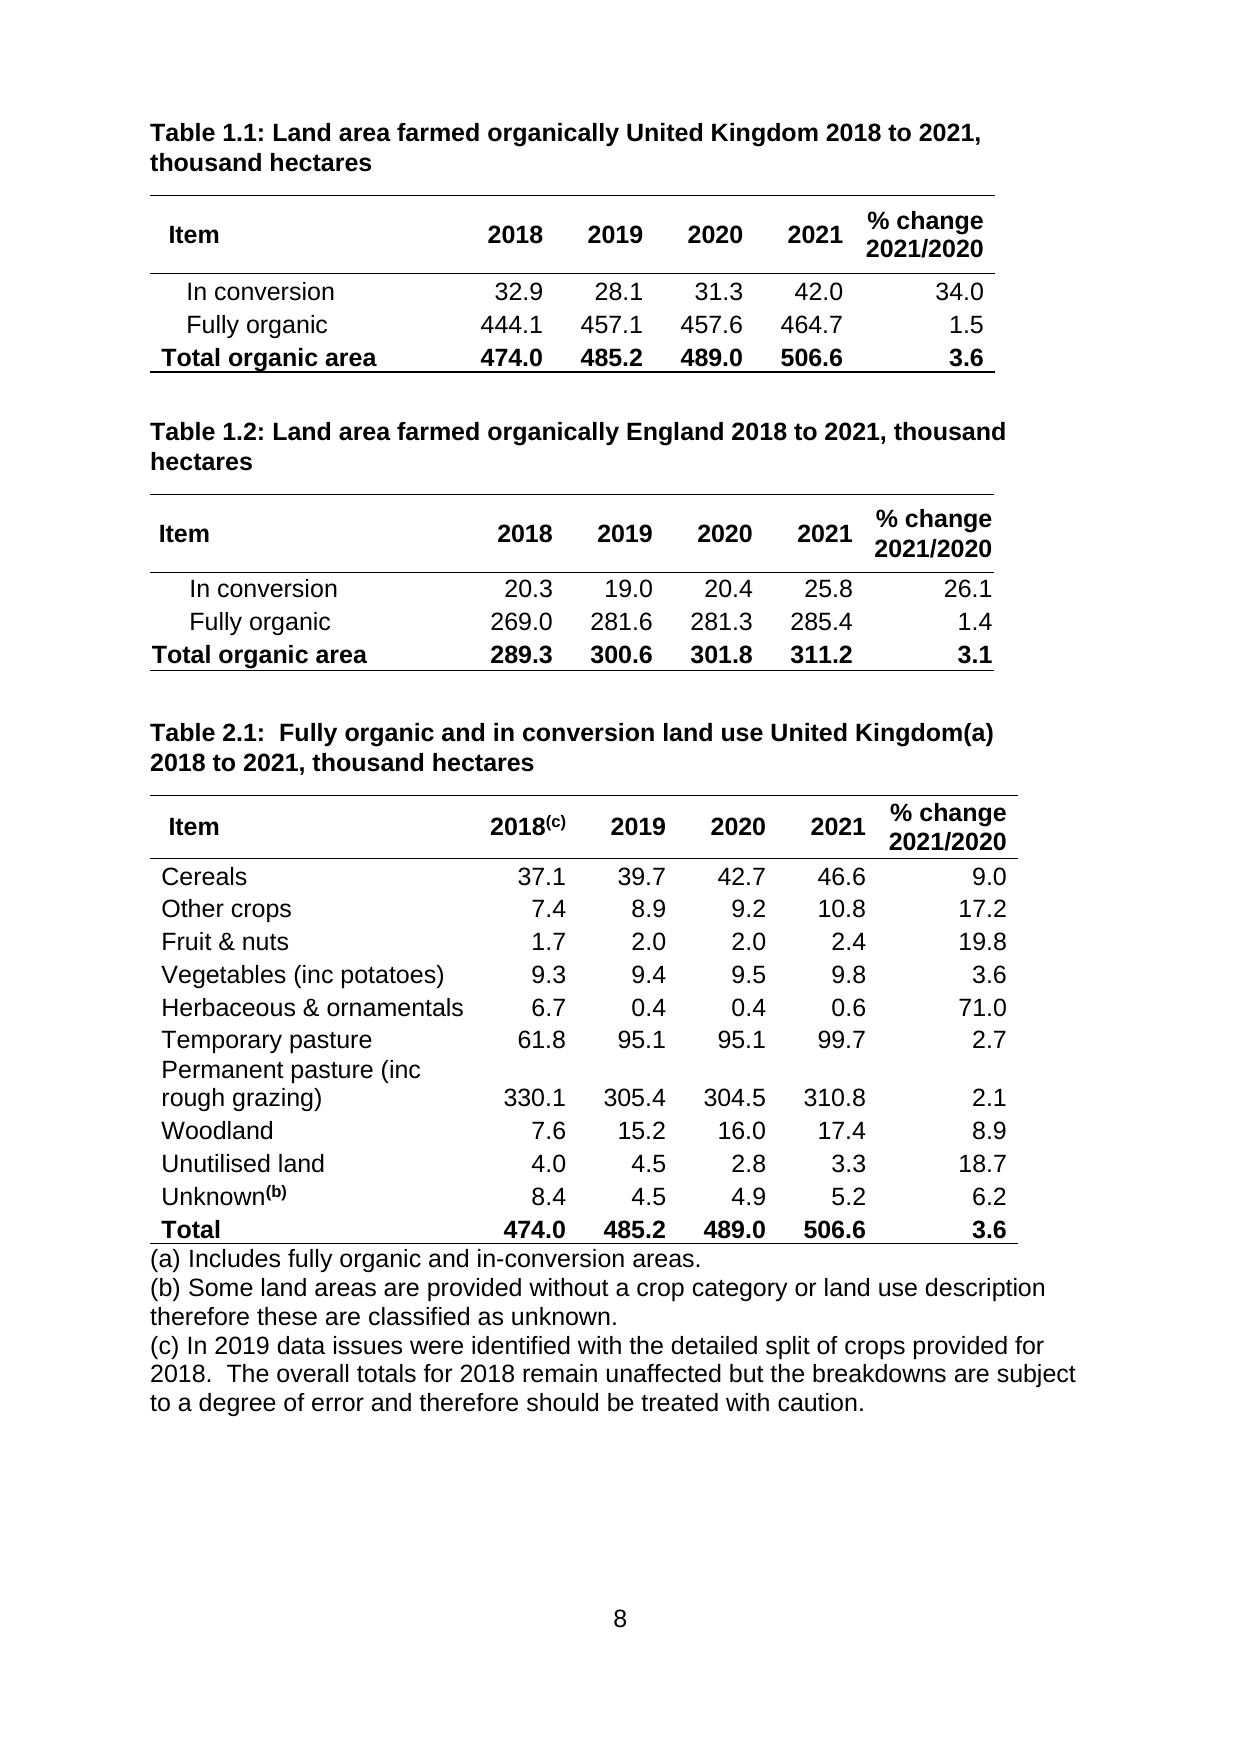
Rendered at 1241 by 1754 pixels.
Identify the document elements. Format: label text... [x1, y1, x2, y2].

table_cell 20.4 [654, 573, 754, 604]
text Table 2.1: Fully organic and in conversion land use United Kingdom(a) 2018 to 2021, thousand hectares [150, 718, 1051, 777]
table_cell 95.1 [577, 1021, 677, 1054]
table_cell 3.6 [877, 956, 1018, 989]
table_cell 485.2 [577, 1211, 677, 1243]
table_header % change 2021/2020 [854, 196, 995, 273]
table_cell 15.2 [577, 1112, 677, 1145]
table_cell 8.9 [877, 1112, 1018, 1145]
table_cell 7.6 [477, 1112, 577, 1145]
table_cell Unknown(b) [150, 1178, 477, 1211]
text Table 1.1: Land area farmed organically United Kingdom 2018 to 2021, [150, 118, 1090, 147]
table_cell 300.6 [554, 638, 654, 670]
table_cell 37.1 [477, 859, 577, 890]
table_cell 9.0 [877, 859, 1018, 890]
table_cell 281.6 [554, 605, 654, 637]
table_cell 2.0 [577, 923, 677, 956]
table_cell 28.1 [554, 274, 654, 306]
table_cell 26.1 [854, 573, 994, 604]
table_cell 506.6 [754, 339, 854, 371]
table_cell 311.2 [754, 638, 854, 670]
table_cell 71.0 [877, 989, 1018, 1021]
text (b) Some land areas are provided without a crop category or land use description therefore these are classified as unknown. [150, 1273, 1090, 1331]
table_cell 4.5 [577, 1145, 677, 1178]
table_cell 20.3 [454, 573, 554, 604]
table_cell Herbaceous & ornamentals [150, 989, 477, 1021]
table_cell Permanent pasture (inc rough grazing) [150, 1054, 477, 1112]
table_header 2021 [754, 196, 854, 273]
table_cell 489.0 [677, 1211, 777, 1243]
table_cell 2.0 [677, 923, 777, 956]
table_cell 25.8 [754, 573, 854, 604]
table_cell 305.4 [577, 1054, 677, 1112]
table_cell 32.9 [454, 274, 554, 306]
table_cell 1.7 [477, 923, 577, 956]
text Table 1.2: Land area farmed organically England 2018 to 2021, thousand hectares [150, 417, 1090, 476]
table_cell Unutilised land [150, 1145, 477, 1178]
table_cell 474.0 [454, 339, 554, 371]
table_cell 9.4 [577, 956, 677, 989]
table_cell 9.2 [677, 890, 777, 923]
table_header % change 2021/2020 [854, 495, 994, 572]
text (a) Includes fully organic and in-conversion areas. [150, 1244, 1090, 1273]
table_cell 2.1 [877, 1054, 1018, 1112]
table_cell 7.4 [477, 890, 577, 923]
table_cell 4.9 [677, 1178, 777, 1211]
table_cell 46.6 [777, 859, 877, 890]
table_cell 61.8 [477, 1021, 577, 1054]
table_cell 19.0 [554, 573, 654, 604]
table_cell 9.8 [777, 956, 877, 989]
table_cell Other crops [150, 890, 477, 923]
table_cell 1.4 [854, 605, 994, 637]
text thousand hectares [150, 148, 1090, 177]
table_cell 34.0 [854, 274, 995, 306]
table_header 2018(c) [477, 796, 577, 857]
table_cell In conversion [150, 573, 454, 604]
table_cell 0.4 [577, 989, 677, 1021]
table_cell 10.8 [777, 890, 877, 923]
table_cell 474.0 [477, 1211, 577, 1243]
table_cell 9.5 [677, 956, 777, 989]
table_cell 0.6 [777, 989, 877, 1021]
table_header 2020 [654, 196, 754, 273]
table_cell 1.5 [854, 306, 995, 339]
table_cell 42.0 [754, 274, 854, 306]
table_cell 4.0 [477, 1145, 577, 1178]
table_cell 99.7 [777, 1021, 877, 1054]
table_cell 301.8 [654, 638, 754, 670]
table_header Item [150, 796, 477, 857]
table_cell 17.4 [777, 1112, 877, 1145]
table_cell 3.6 [877, 1211, 1018, 1243]
table_cell 285.4 [754, 605, 854, 637]
table_cell 281.3 [654, 605, 754, 637]
table_cell 304.5 [677, 1054, 777, 1112]
table_cell 16.0 [677, 1112, 777, 1145]
table_header 2021 [754, 495, 854, 572]
table_header 2019 [577, 796, 677, 857]
table_cell 95.1 [677, 1021, 777, 1054]
table_cell 2.7 [877, 1021, 1018, 1054]
table_cell 485.2 [554, 339, 654, 371]
text (c) In 2019 data issues were identified with the detailed split of crops provided for 2018. The overall totals for 2018 remain unaffected but the breakdowns are subject to a degree of error and therefore should be treated with caution. [150, 1331, 1090, 1417]
table_cell 269.0 [454, 605, 554, 637]
table_cell 31.3 [654, 274, 754, 306]
table_cell 18.7 [877, 1145, 1018, 1178]
table_cell 6.7 [477, 989, 577, 1021]
table_cell 19.8 [877, 923, 1018, 956]
table_header 2020 [677, 796, 777, 857]
table_header 2021 [777, 796, 877, 857]
table_cell 5.2 [777, 1178, 877, 1211]
table_cell 17.2 [877, 890, 1018, 923]
table_cell 9.3 [477, 956, 577, 989]
table_cell 8.4 [477, 1178, 577, 1211]
table_cell 2.4 [777, 923, 877, 956]
table_cell 39.7 [577, 859, 677, 890]
table_cell Temporary pasture [150, 1021, 477, 1054]
table_cell 2.8 [677, 1145, 777, 1178]
table_cell In conversion [150, 274, 454, 306]
table_header 2018 [454, 196, 554, 273]
table_cell Woodland [150, 1112, 477, 1145]
table_header % change 2021/2020 [877, 796, 1018, 857]
table_cell 6.2 [877, 1178, 1018, 1211]
table_header Item [150, 495, 454, 572]
table_header 2020 [654, 495, 754, 572]
table_cell Fruit & nuts [150, 923, 477, 956]
table_cell 310.8 [777, 1054, 877, 1112]
table_cell 506.6 [777, 1211, 877, 1243]
table_cell 444.1 [454, 306, 554, 339]
table_cell Vegetables (inc potatoes) [150, 956, 477, 989]
table_cell Fully organic [150, 306, 454, 339]
table_cell 289.3 [454, 638, 554, 670]
table_cell 0.4 [677, 989, 777, 1021]
table_header 2019 [554, 495, 654, 572]
table_cell 8.9 [577, 890, 677, 923]
table_cell 4.5 [577, 1178, 677, 1211]
table_cell 3.3 [777, 1145, 877, 1178]
table_cell 457.6 [654, 306, 754, 339]
table_cell Cereals [150, 859, 477, 890]
table_cell Fully organic [150, 605, 454, 637]
table_cell 464.7 [754, 306, 854, 339]
table_cell Total organic area [150, 638, 454, 670]
table_cell 457.1 [554, 306, 654, 339]
table_cell 3.6 [854, 339, 995, 371]
table_header 2018 [454, 495, 554, 572]
table_header Item [150, 196, 454, 273]
table_cell 330.1 [477, 1054, 577, 1112]
table_cell 3.1 [854, 638, 994, 670]
table_cell Total organic area [150, 339, 454, 371]
table_cell 42.7 [677, 859, 777, 890]
table_cell 489.0 [654, 339, 754, 371]
table_cell Total [150, 1211, 477, 1243]
table_header 2019 [554, 196, 654, 273]
